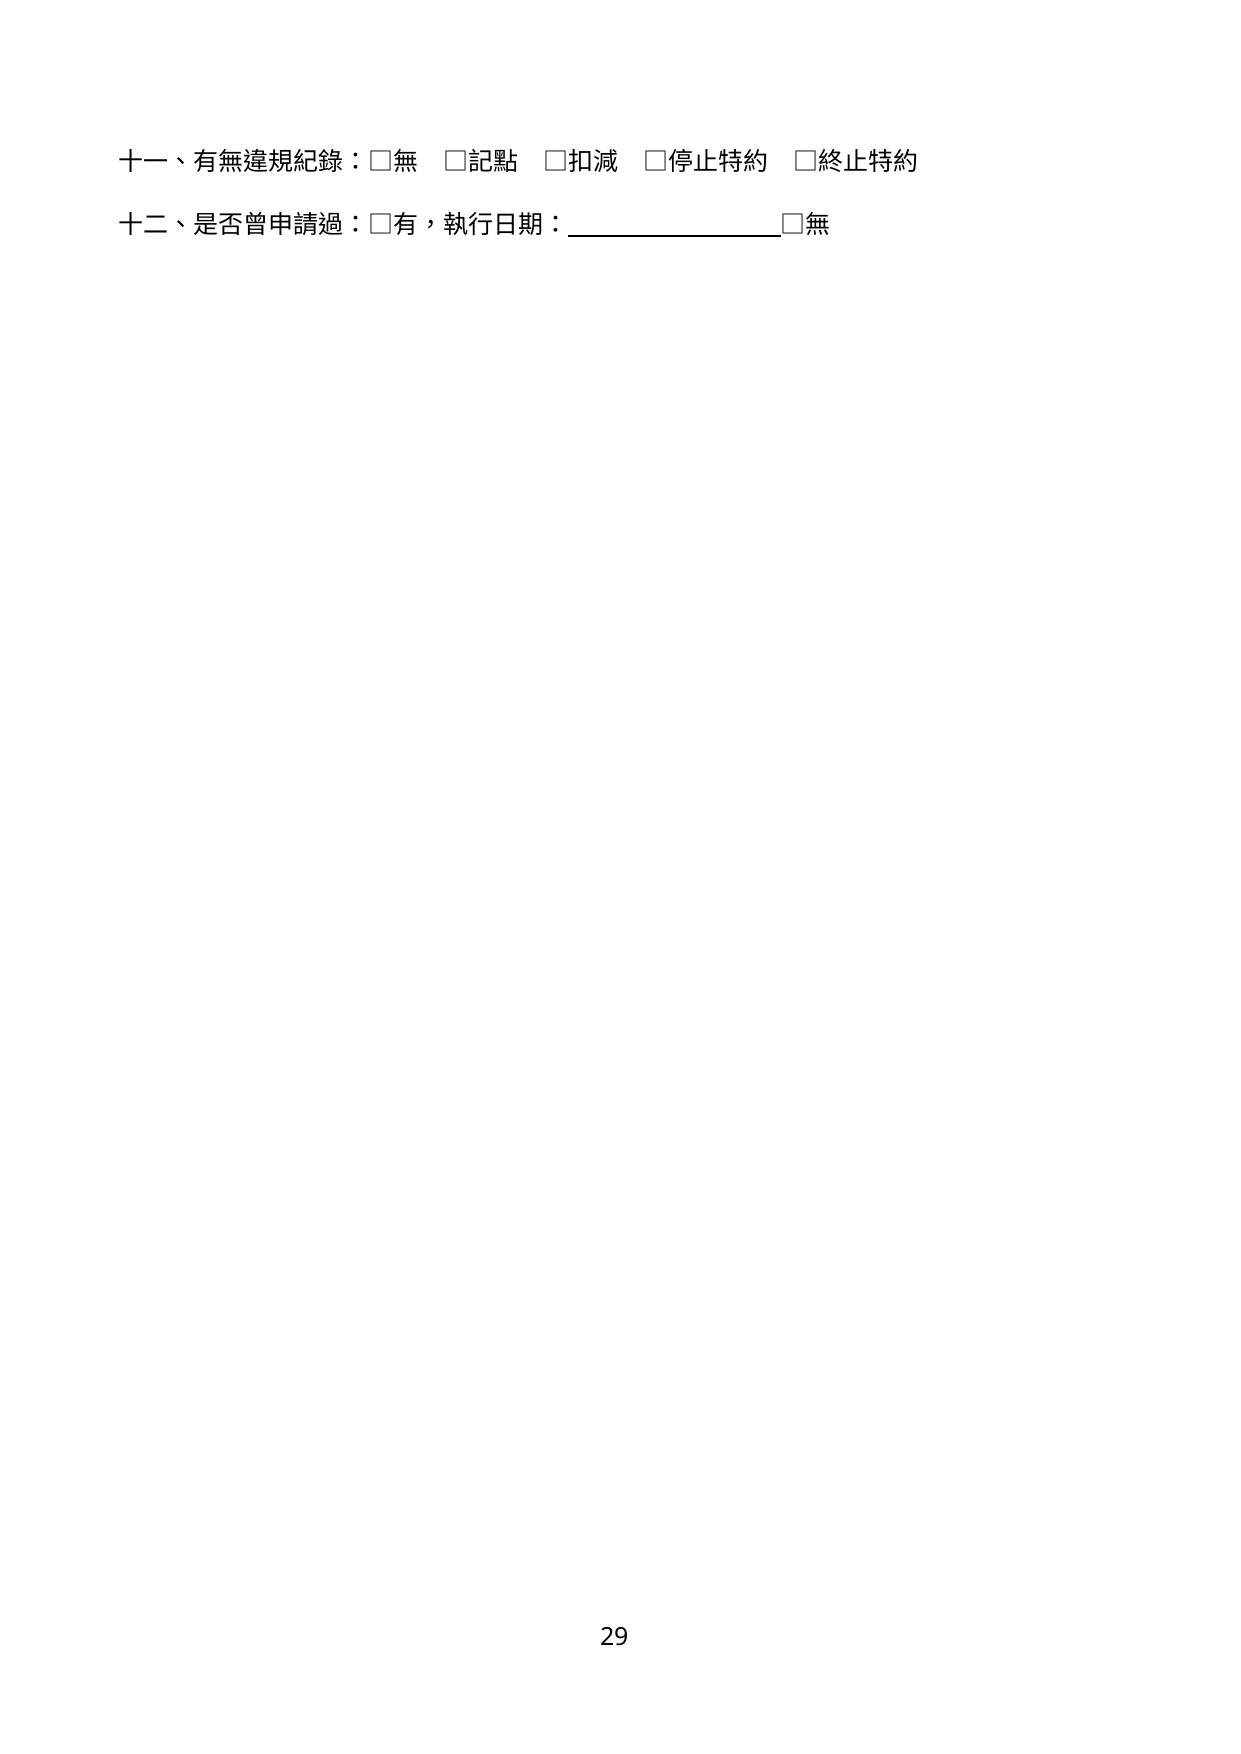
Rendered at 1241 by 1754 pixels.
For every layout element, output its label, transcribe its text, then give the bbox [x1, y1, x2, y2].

text 十二、是否曾申請過：□有，執行日期： □無 [118, 181, 1110, 243]
text 十一、有無違規紀錄：□無 □記點 □扣減 □停止特約 □終止特約 [118, 118, 1110, 181]
